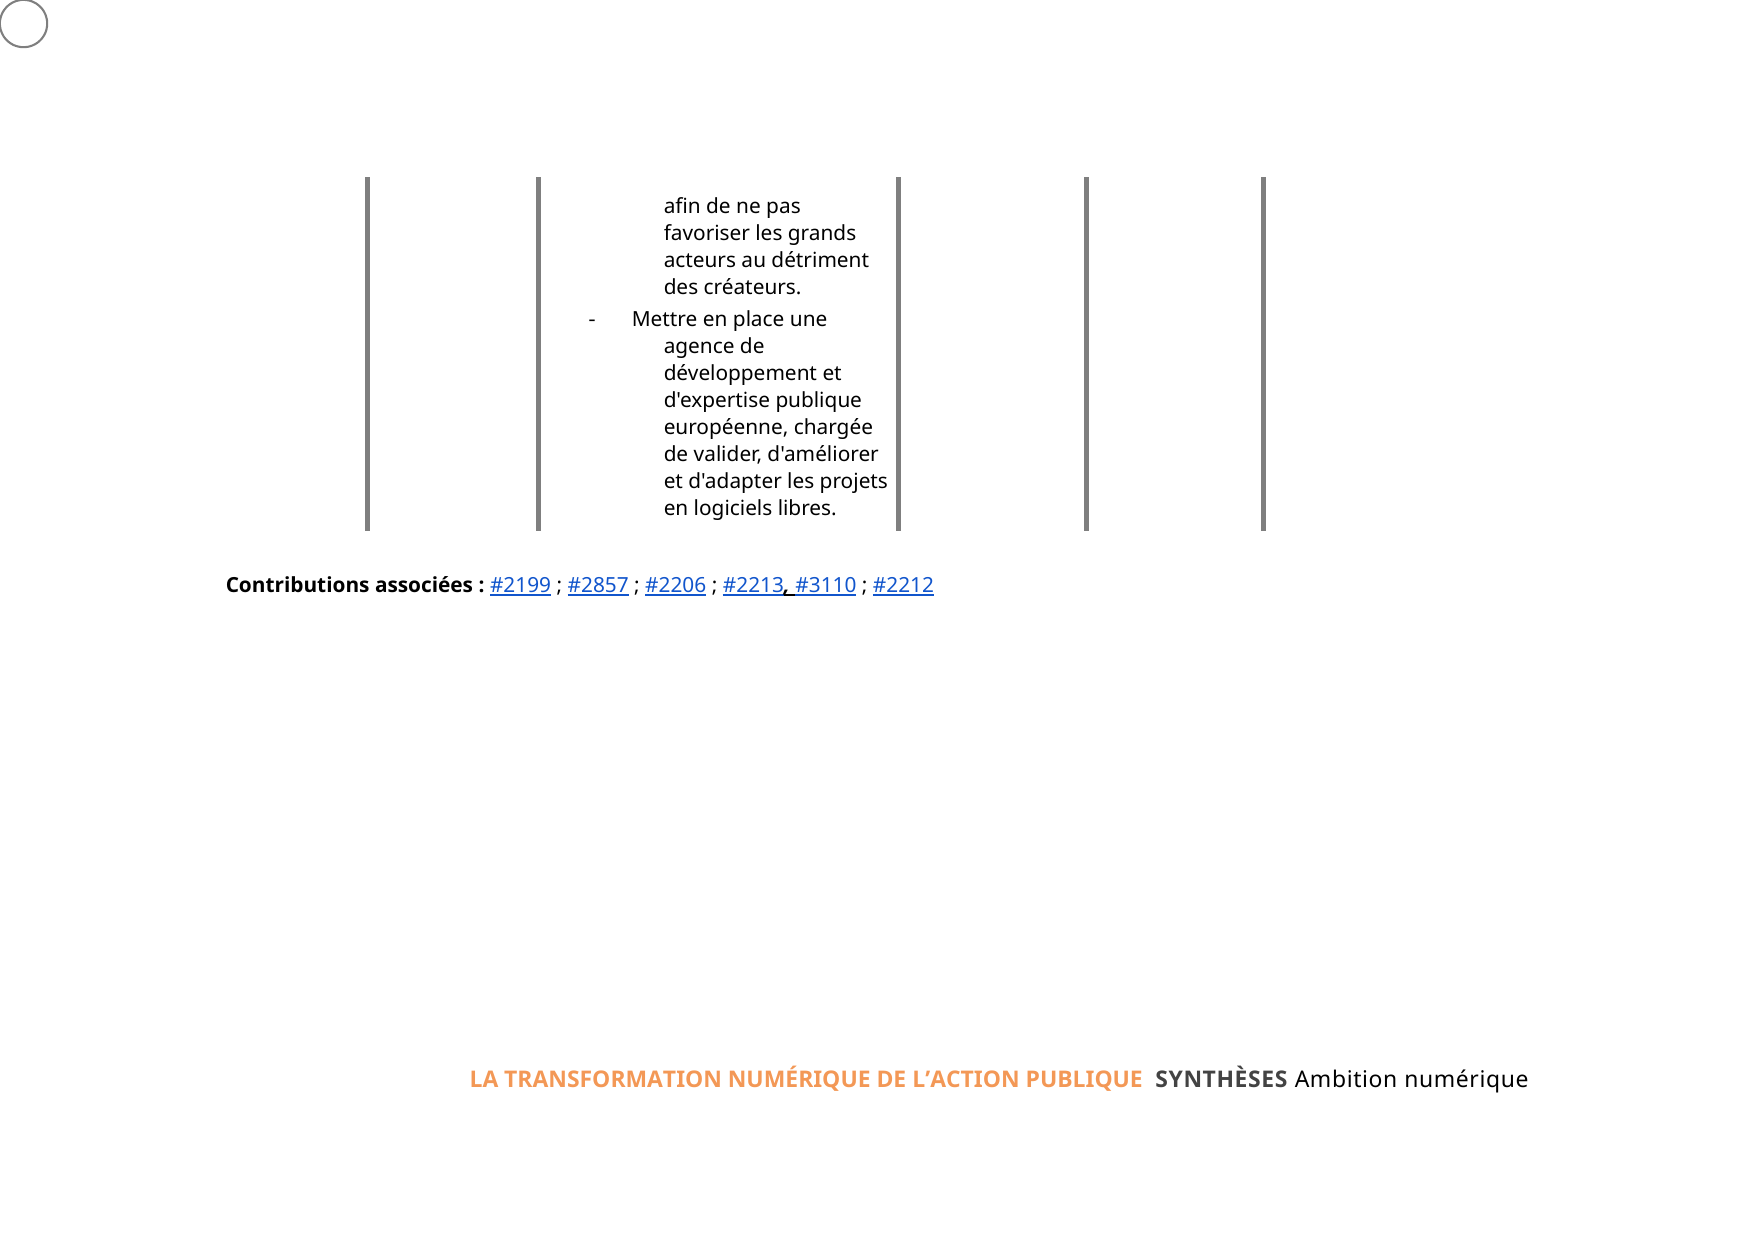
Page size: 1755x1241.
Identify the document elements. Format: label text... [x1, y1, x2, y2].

table_cell [1089, 177, 1261, 531]
table_cell [1266, 177, 1520, 531]
table_cell [217, 177, 365, 531]
text Contributions associées : #2199 ; #2857 ; #2206 ; #2213, #3110 ; #2212 [226, 570, 1518, 599]
table_cell [901, 177, 1084, 531]
table_cell afin de ne pas favoriser les grands acteurs au détriment des créateurs. Mettre en place une agence de développement et d'expertise publique européenne, chargée de valider, d'améliorer et d'adapter les projets en logiciels libres. [541, 177, 896, 531]
table_cell [370, 177, 536, 531]
